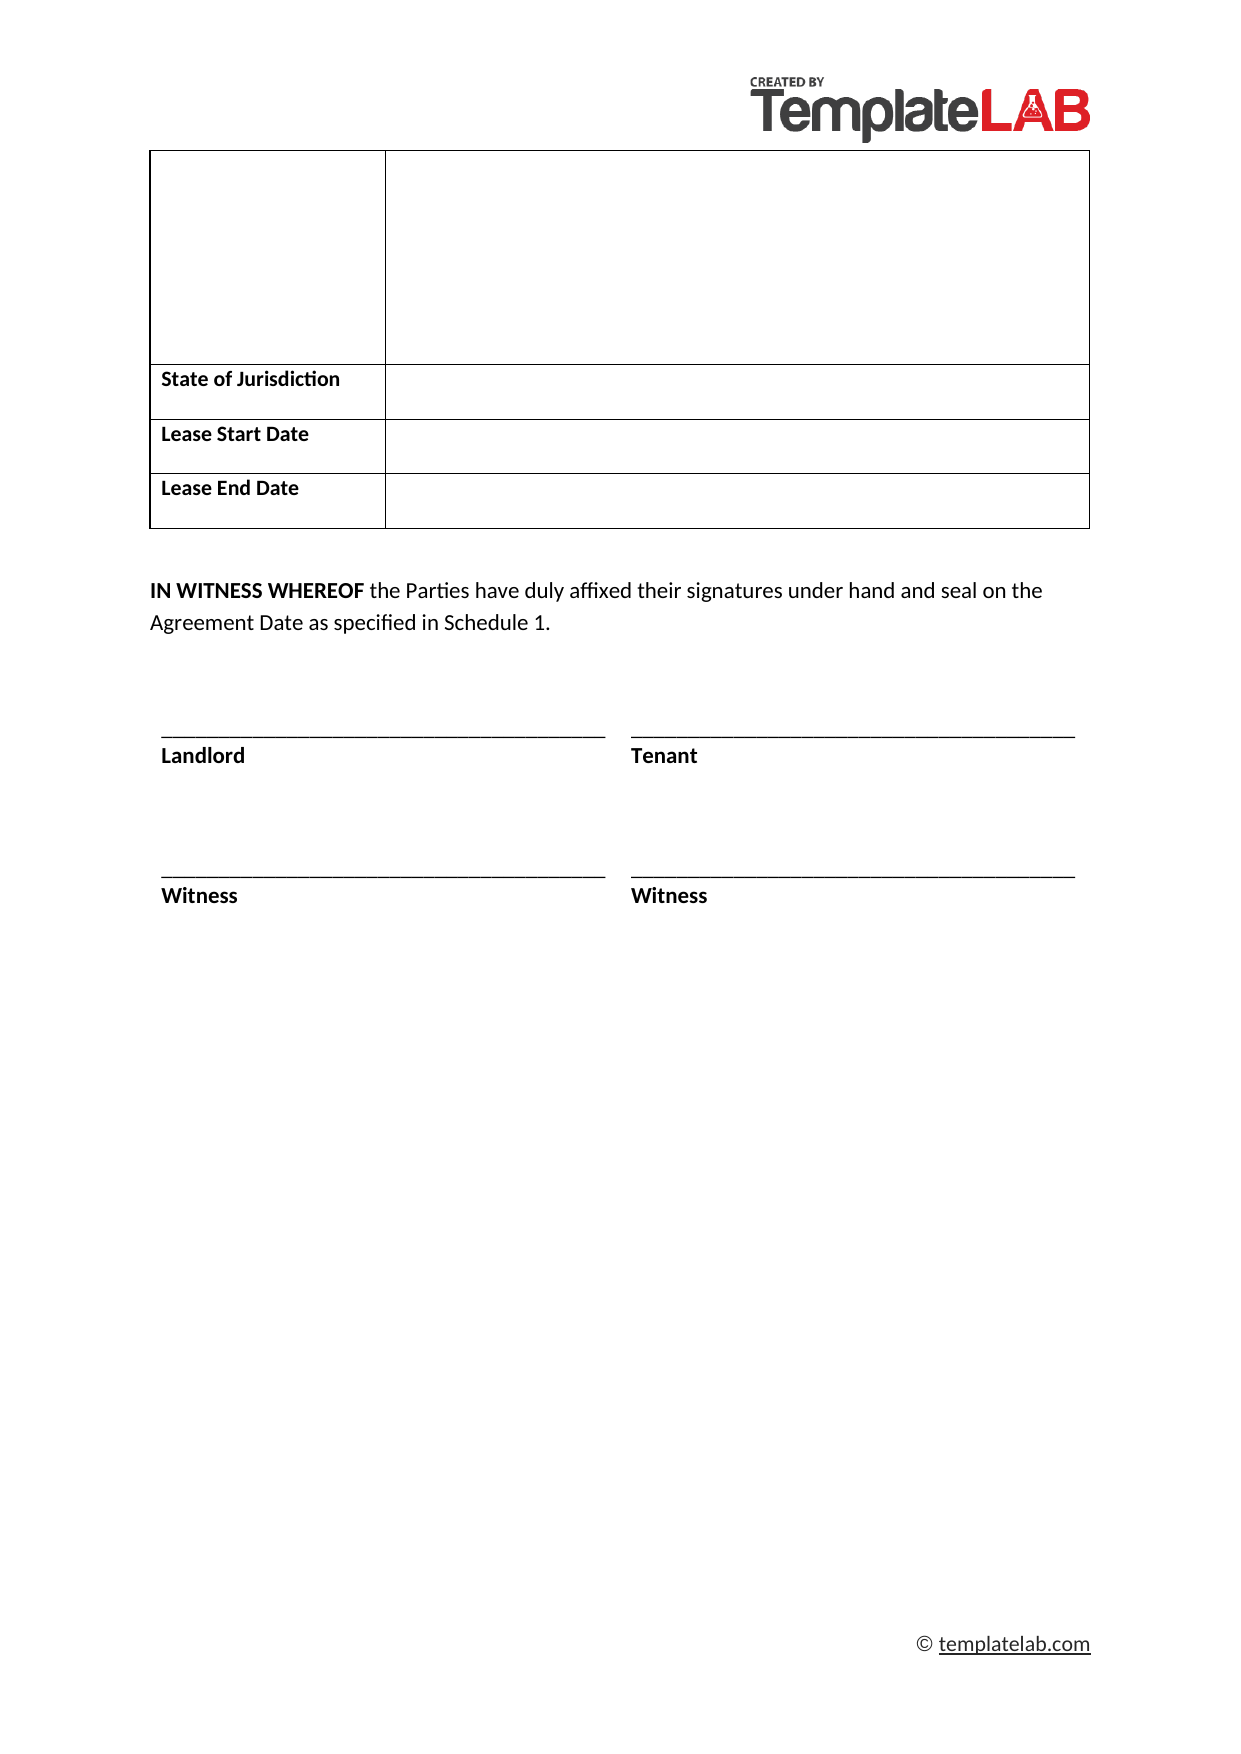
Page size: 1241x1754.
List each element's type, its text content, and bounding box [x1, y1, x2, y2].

table_cell [151, 151, 385, 364]
table_cell [386, 365, 1089, 419]
table_header _______________________________________ Landlord [150, 657, 619, 797]
table_cell Lease End Date [151, 474, 385, 527]
table_cell State of Jurisdiction [151, 365, 385, 419]
table_cell [386, 474, 1089, 527]
table_cell _______________________________________ Witness [150, 797, 619, 909]
table_cell _______________________________________ Witness [620, 797, 1089, 909]
text IN WITNESS WHEREOF the Parties have duly affixed their signatures under hand and seal on the Agreement Date as specified in Schedule 1. [150, 576, 1090, 636]
table_cell Lease Start Date [151, 420, 385, 473]
table_header _______________________________________ Tenant [620, 657, 1089, 797]
table_cell [386, 151, 1089, 364]
table_cell [386, 420, 1089, 473]
